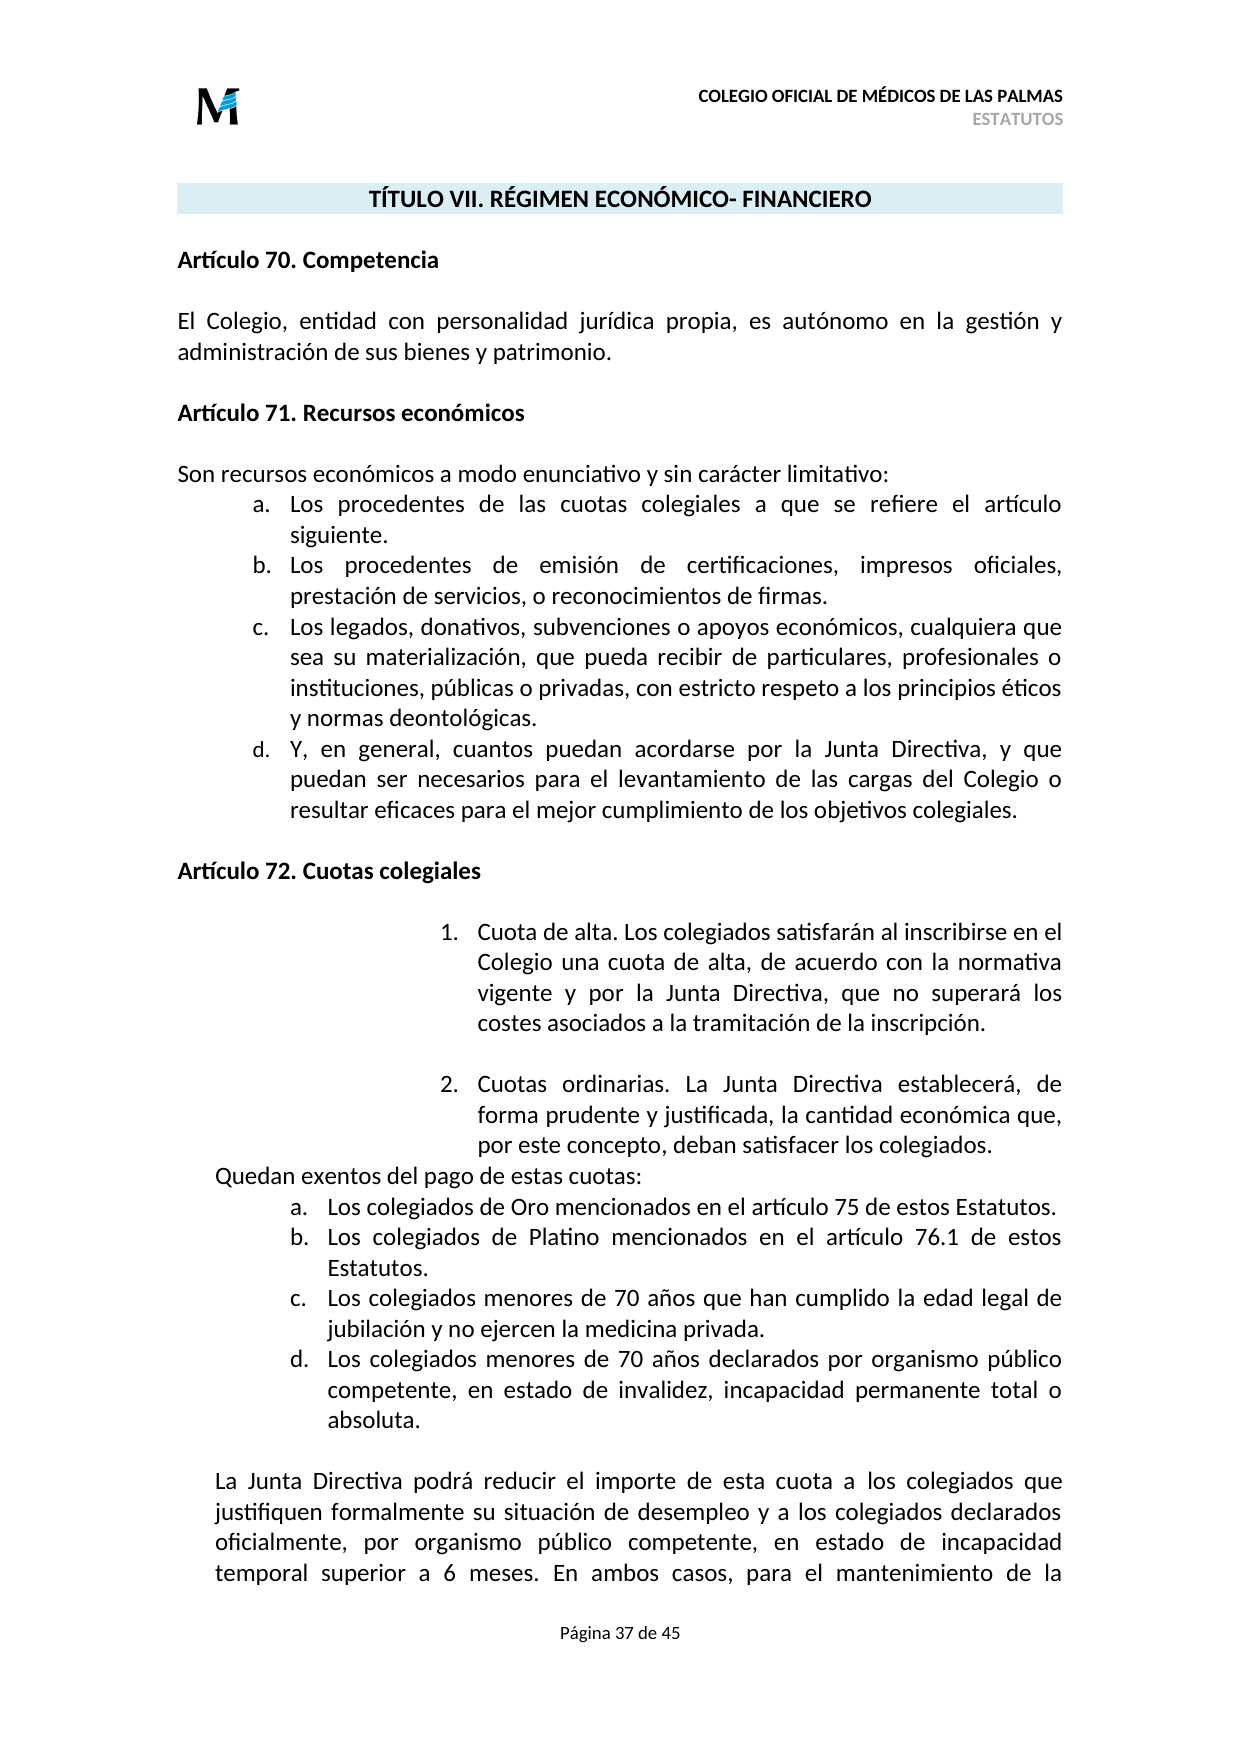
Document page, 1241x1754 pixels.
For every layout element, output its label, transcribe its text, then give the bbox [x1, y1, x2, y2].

text Artículo 72. Cuotas colegiales [177, 855, 1063, 885]
text Artículo 70. Competencia [177, 244, 1063, 275]
text Son recursos económicos a modo enunciativo y sin carácter limitativo: [177, 458, 1063, 489]
list Los colegiados de Oro mencionados en el artículo 75 de estos Estatutos. [290, 1191, 1063, 1221]
list Cuota de alta. Los colegiados satisfarán al inscribirse en el Colegio una cuota de alta, de acuerdo con la normativa vigente y por la Junta Directiva, que no superará los costes asociados a la tramitación de la inscripción. [440, 916, 1063, 1038]
text La Junta Directiva podrá reducir el importe de esta cuota a los colegiados que justifiquen formalmente su situación de desempleo y a los colegiados declarados oficialmente, por organismo público competente, en estado de incapacidad temporal superior a 6 meses. En ambos casos, para el mantenimiento de la [215, 1465, 1063, 1587]
list Y, en general, cuantos puedan acordarse por la Junta Directiva, y que puedan ser necesarios para el levantamiento de las cargas del Colegio o resultar eficaces para el mejor cumplimiento de los objetivos colegiales. [252, 733, 1063, 824]
list Los procedentes de las cuotas colegiales a que se refiere el artículo siguiente. [252, 489, 1063, 550]
list Los legados, donativos, subvenciones o apoyos económicos, cualquiera que sea su materialización, que pueda recibir de particulares, profesionales o instituciones, públicas o privadas, con estricto respeto a los principios éticos y normas deontológicas. [252, 611, 1063, 733]
text El Colegio, entidad con personalidad jurídica propia, es autónomo en la gestión y administración de sus bienes y patrimonio. [177, 306, 1063, 367]
list Los colegiados menores de 70 años que han cumplido la edad legal de jubilación y no ejercen la medicina privada. [290, 1282, 1063, 1343]
list Los procedentes de emisión de certificaciones, impresos oficiales, prestación de servicios, o reconocimientos de firmas. [252, 550, 1063, 611]
text TÍTULO VII. RÉGIMEN ECONÓMICO- FINANCIERO [177, 183, 1063, 214]
text Quedan exentos del pago de estas cuotas: [215, 1160, 1063, 1191]
list Cuotas ordinarias. La Junta Directiva establecerá, de forma prudente y justificada, la cantidad económica que, por este concepto, deban satisfacer los colegiados. [440, 1068, 1063, 1160]
text Artículo 71. Recursos económicos [177, 397, 1063, 428]
list Los colegiados de Platino mencionados en el artículo 76.1 de estos Estatutos. [290, 1221, 1063, 1282]
list Los colegiados menores de 70 años declarados por organismo público competente, en estado de invalidez, incapacidad permanente total o absoluta. [290, 1343, 1063, 1435]
